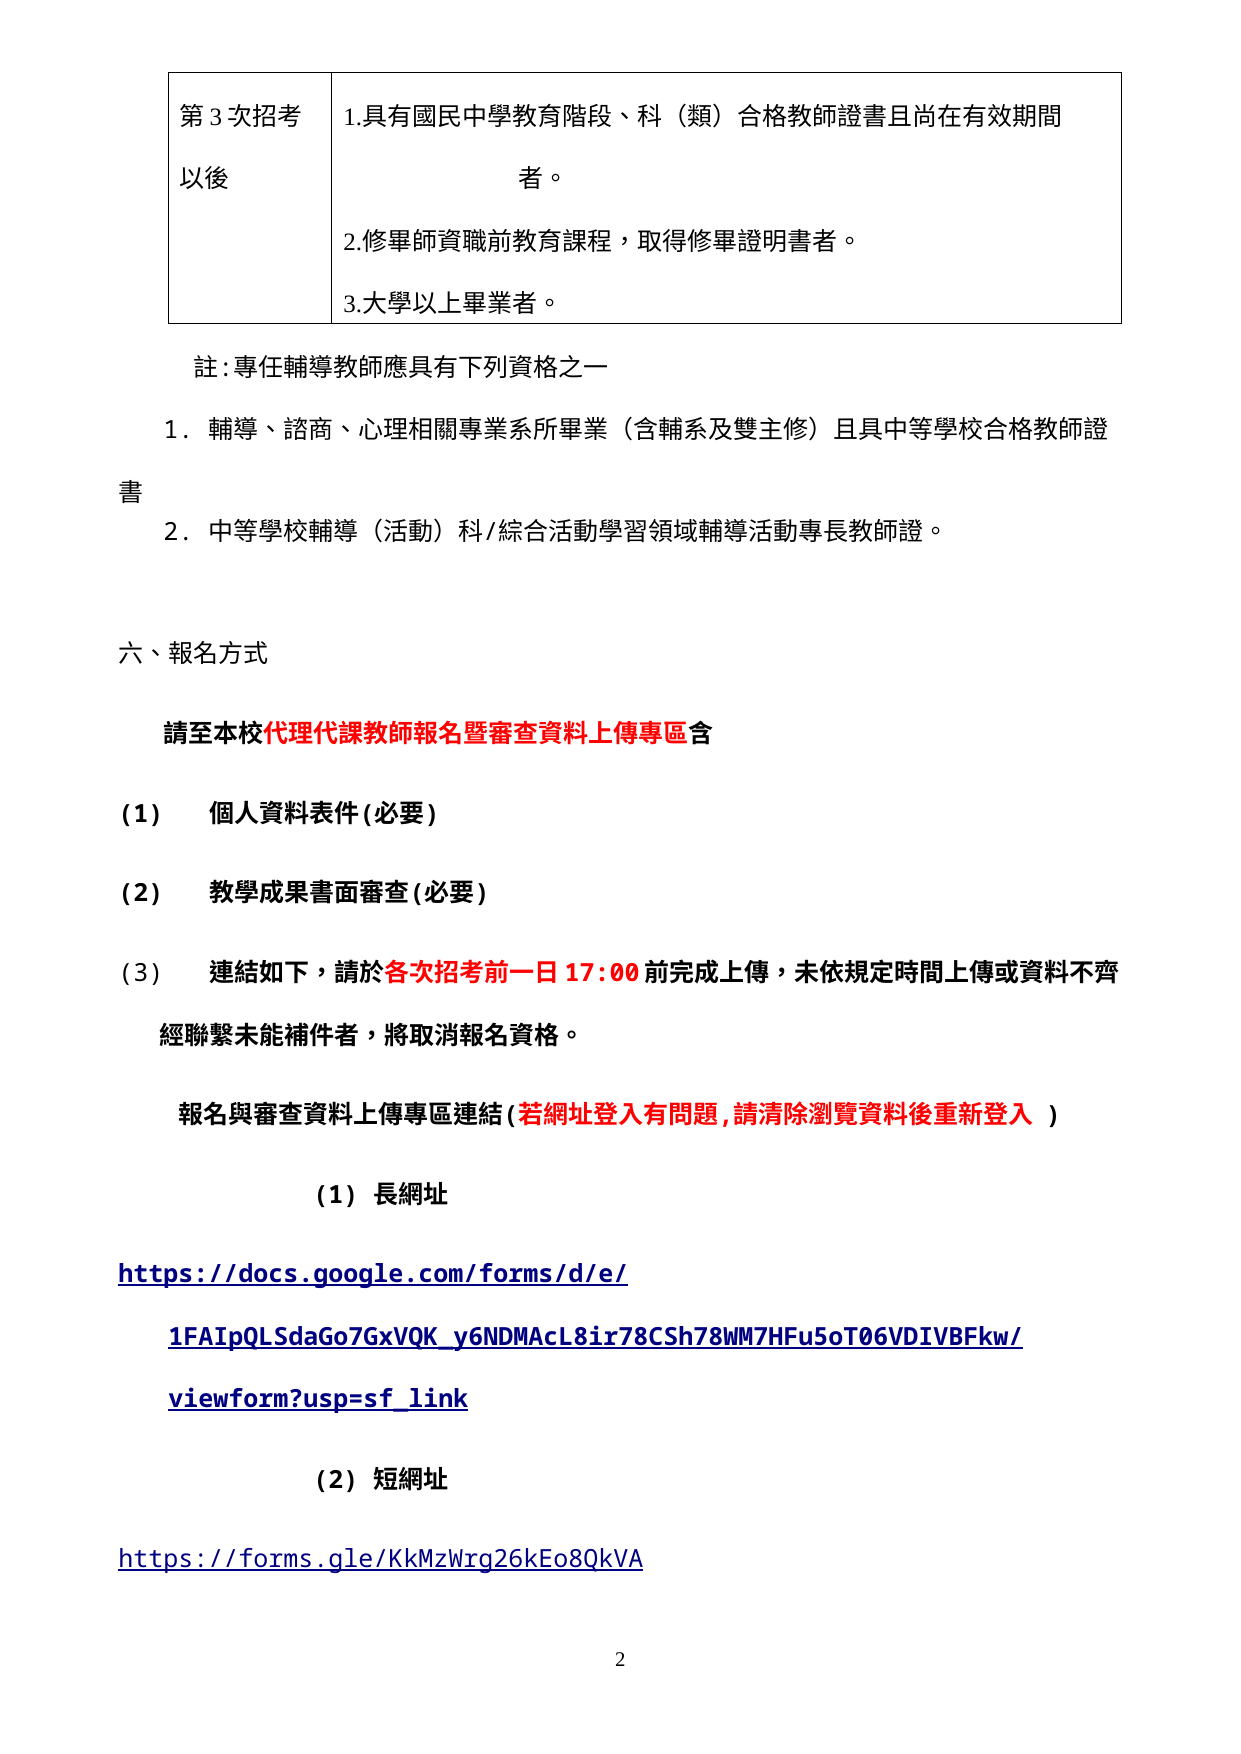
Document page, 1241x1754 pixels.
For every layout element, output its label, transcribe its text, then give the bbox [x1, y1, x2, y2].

text (2) 短網址 [118, 1436, 1122, 1498]
table_header 1.具有國民中學教育階段、科（類）合格教師證書且尚在有效期間者。 2.修畢師資職前教育課程，取得修畢證明書者。 3.大學以上畢業者。 [332, 73, 1121, 323]
table_header 第3次招考以後 [169, 73, 331, 323]
list 個人資料表件(必要) [118, 769, 1122, 832]
text 1. 輔導、諮商、心理相關專業系所畢業（含輔系及雙主修）且具中等學校合格教師證書 [118, 386, 1122, 511]
text https://forms.gle/KkMzWrg26kEo8QkVA [118, 1516, 1122, 1578]
text 報名與審查資料上傳專區連結(若網址登入有問題,請清除瀏覽資料後重新登入 ) [118, 1071, 1122, 1134]
text 2. 中等學校輔導（活動）科/綜合活動學習領域輔導活動專長教師證。 [118, 511, 1122, 547]
list 教學成果書面審查(必要) [118, 849, 1122, 912]
text (1) 長網址 [118, 1151, 1122, 1214]
text 請至本校代理代課教師報名暨審查資料上傳專區含 [118, 690, 1122, 752]
text 六、報名方式 [118, 610, 1122, 672]
list 連結如下，請於各次招考前一日17:00前完成上傳，未依規定時間上傳或資料不齊經聯繫未能補件者，將取消報名資格。 [118, 929, 1122, 1054]
text 註:專任輔導教師應具有下列資格之一 [168, 324, 1122, 386]
text https://docs.google.com/forms/d/e/1FAIpQLSdaGo7GxVQK_y6NDMAcL8ir78CSh78WM7HFu5oT06VDIVBFkw/viewform?usp=sf_link [118, 1231, 1122, 1418]
